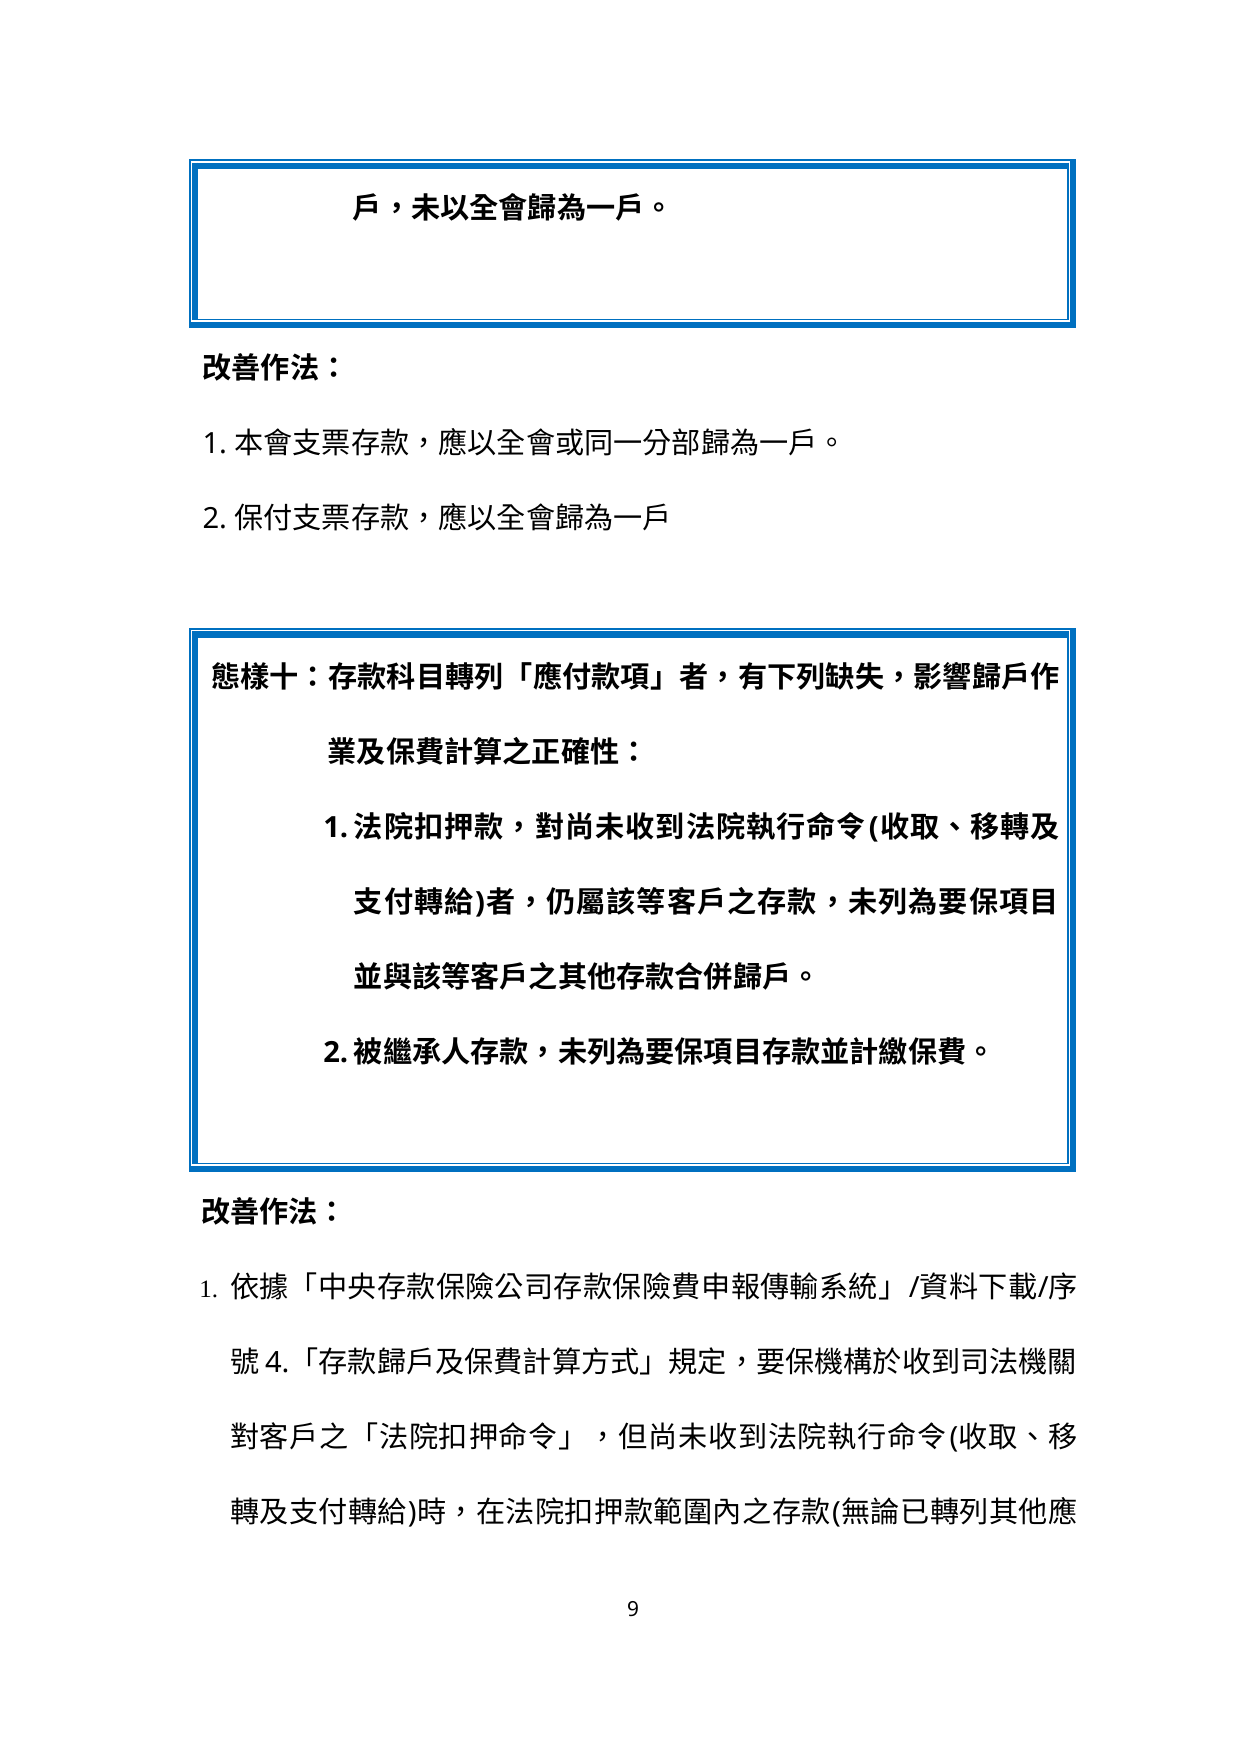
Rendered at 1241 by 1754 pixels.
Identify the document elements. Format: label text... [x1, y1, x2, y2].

table_header 戶，未以全會歸為一戶。 [198, 169, 1067, 319]
text 改善作法： [201, 1172, 1078, 1247]
list 保付支票存款，應以全會歸為一戶 [202, 478, 1078, 553]
list 依據「中央存款保險公司存款保險費申報傳輸系統」/資料下載/序號4.「存款歸戶及保費計算方式」規定，要保機構於收到司法機關對客戶之「法院扣押命令」，但尚未收到法院執行命令(收取、移轉及支付轉給)時，在法院扣押款範圍內之存款(無論已轉列其他應 [199, 1247, 1078, 1547]
table_header 態樣十：存款科目轉列「應付款項」者，有下列缺失，影響歸戶作業及保費計算之正確性： 法院扣押款，對尚未收到法院執行命令(收取、移轉及支付轉給)者，仍屬該等客戶之存款，未列為要保項目並與該等客戶之其他存款合併歸戶。 被繼承人存款，未列為要保項目存款並計繳保費。 [198, 638, 1067, 1162]
text 改善作法： [202, 328, 1078, 403]
list 本會支票存款，應以全會或同一分部歸為一戶。 [202, 403, 1078, 478]
